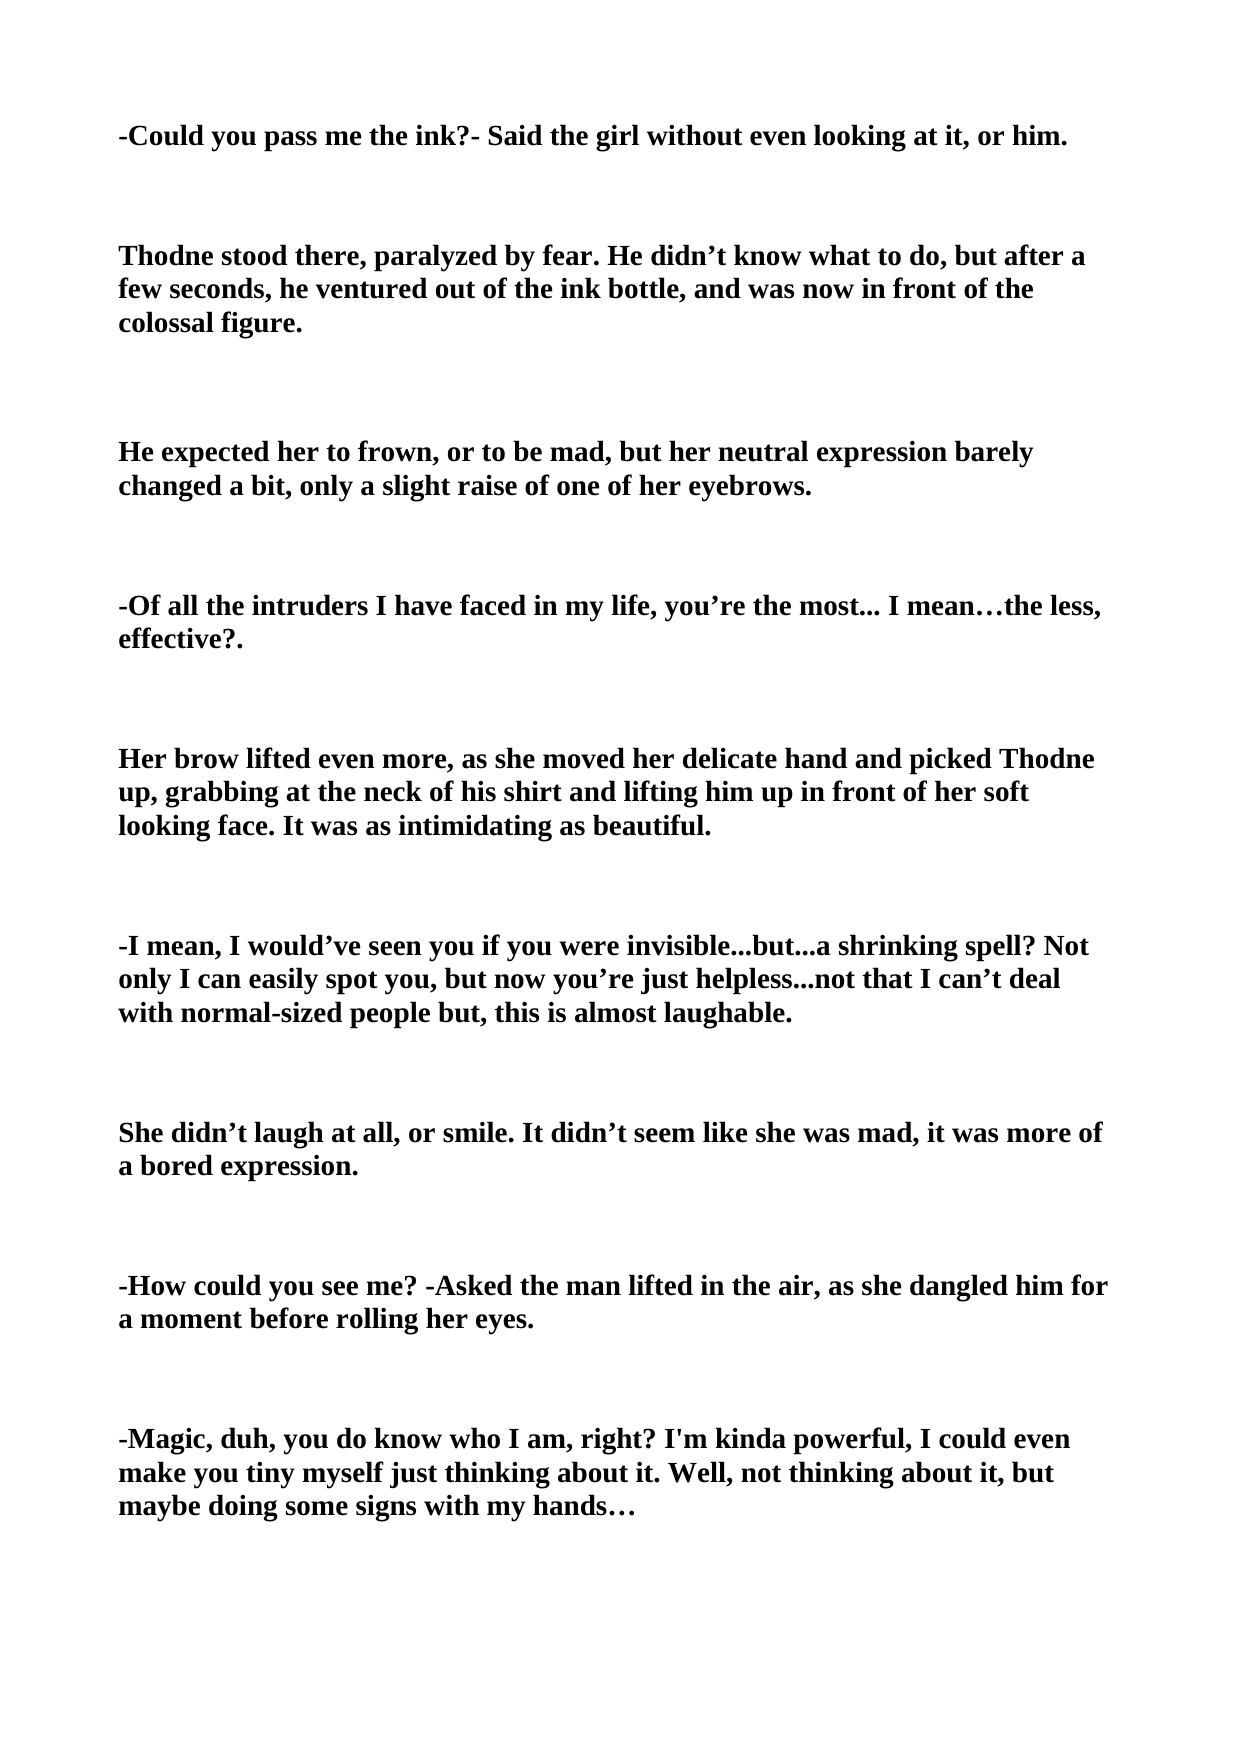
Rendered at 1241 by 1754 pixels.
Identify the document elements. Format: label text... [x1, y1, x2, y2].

text Thodne stood there, paralyzed by fear. He didn’t know what to do, but after a few seconds, he ventured out of the ink bottle, and was now in front of the colossal figure. [118, 238, 1122, 338]
text He expected her to frown, or to be mad, but her neutral expression barely changed a bit, only a slight raise of one of her eyebrows. [118, 434, 1122, 501]
text -How could you see me? -Asked the man lifted in the air, as she dangled him for a moment before rolling her eyes. [118, 1268, 1122, 1335]
text -Could you pass me the ink?- Said the girl without even looking at it, or him. [118, 118, 1122, 152]
text Her brow lifted even more, as she moved her delicate hand and picked Thodne up, grabbing at the neck of his shirt and lifting him up in front of her soft looking face. It was as intimidating as beautiful. [118, 741, 1122, 842]
text -Of all the intruders I have faced in my life, you’re the most... I mean…the less, effective?. [118, 588, 1122, 655]
text She didn’t laugh at all, or smile. It didn’t seem like she was mad, it was more of a bored expression. [118, 1115, 1122, 1182]
text -I mean, I would’ve seen you if you were invisible...but...a shrinking spell? Not only I can easily spot you, but now you’re just helpless...not that I can’t deal with normal-sized people but, this is almost laughable. [118, 928, 1122, 1028]
text -Magic, duh, you do know who I am, right? I'm kinda powerful, I could even make you tiny myself just thinking about it. Well, not thinking about it, but maybe doing some signs with my hands… [118, 1421, 1122, 1522]
